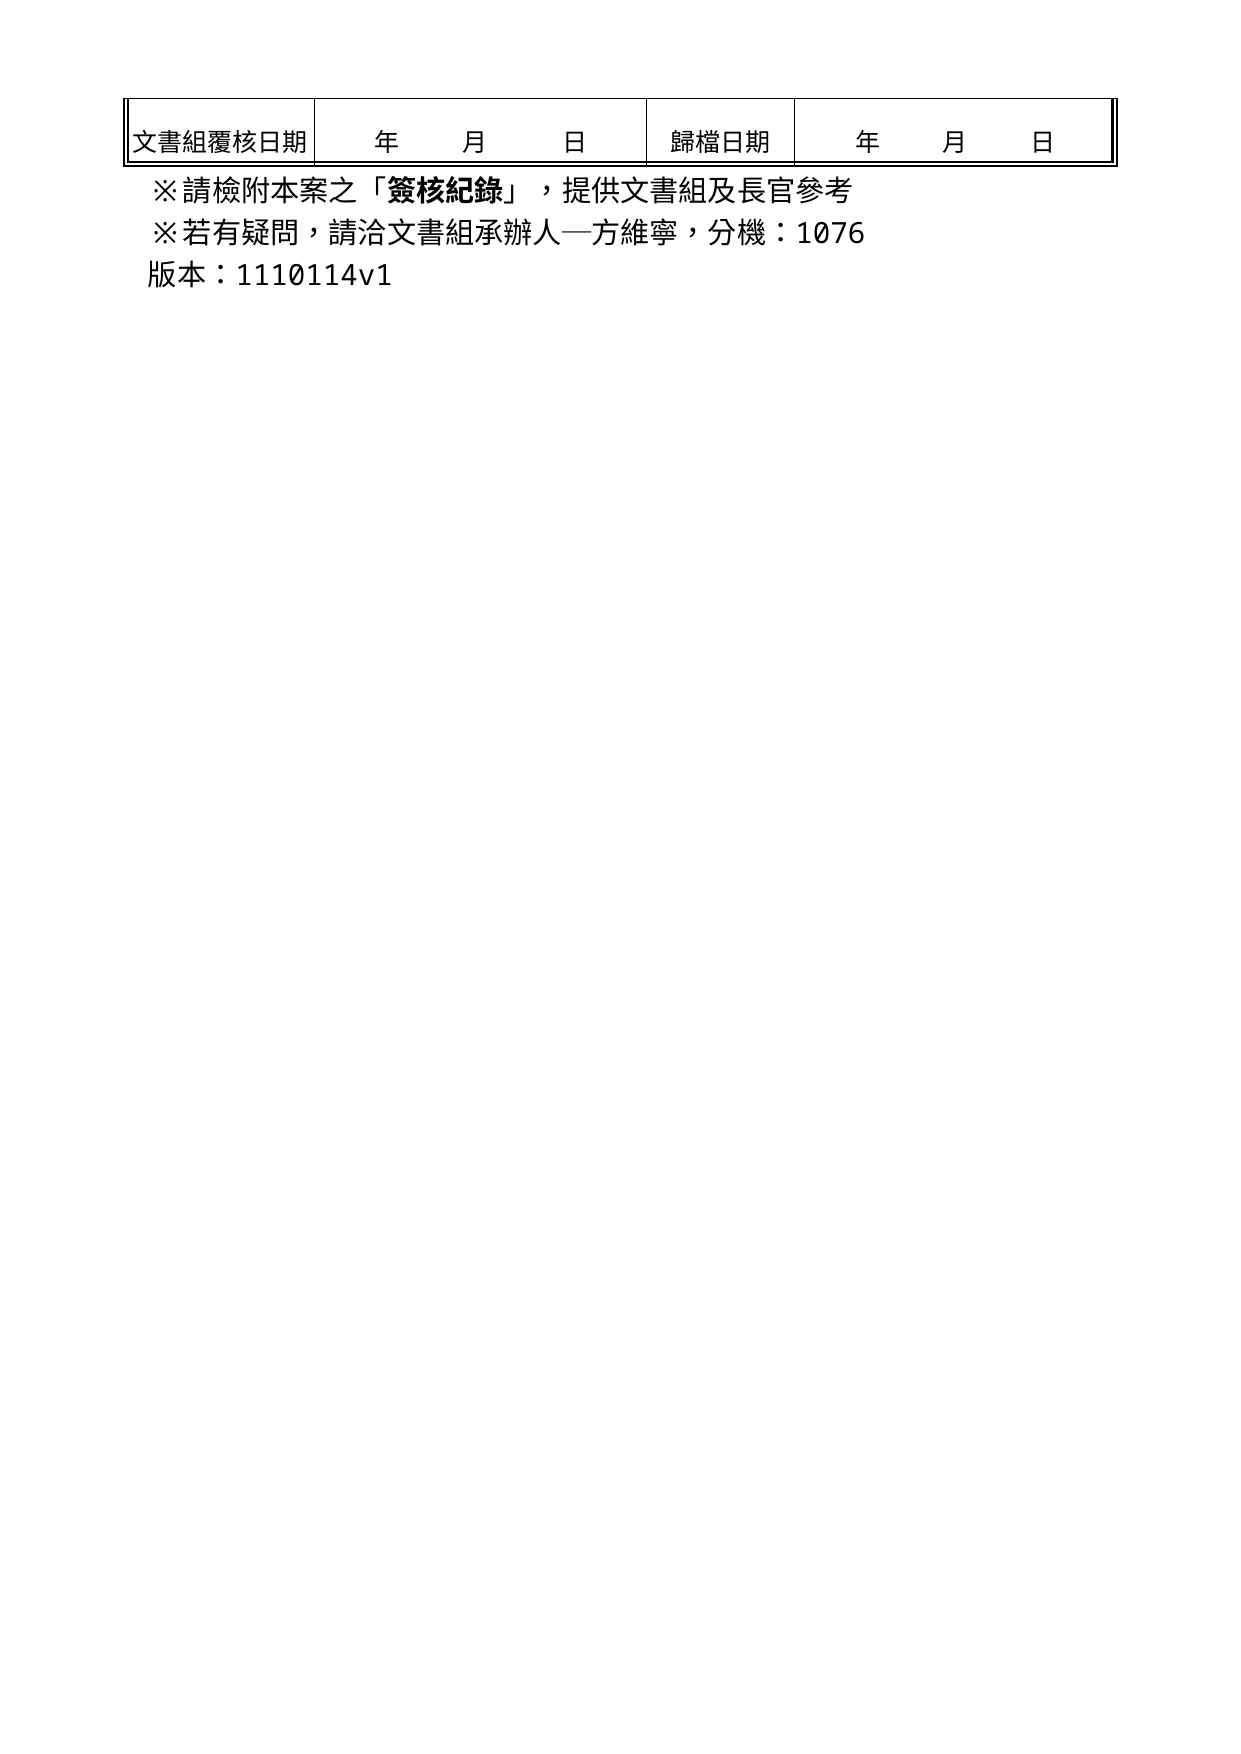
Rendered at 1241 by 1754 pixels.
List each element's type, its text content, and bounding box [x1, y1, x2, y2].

text ※若有疑問，請洽文書組承辦人─方維寧，分機：1076 [148, 209, 1092, 252]
table_cell 歸檔日期 [647, 99, 794, 161]
text 版本：1110114v1 [148, 252, 1092, 294]
table_cell 年 月 日 [315, 99, 646, 161]
table_cell 年 月 日 [795, 99, 1111, 161]
table_cell 文書組覆核日期 [129, 99, 314, 161]
text ※請檢附本案之「簽核紀錄」，提供文書組及長官參考 [148, 167, 1092, 209]
